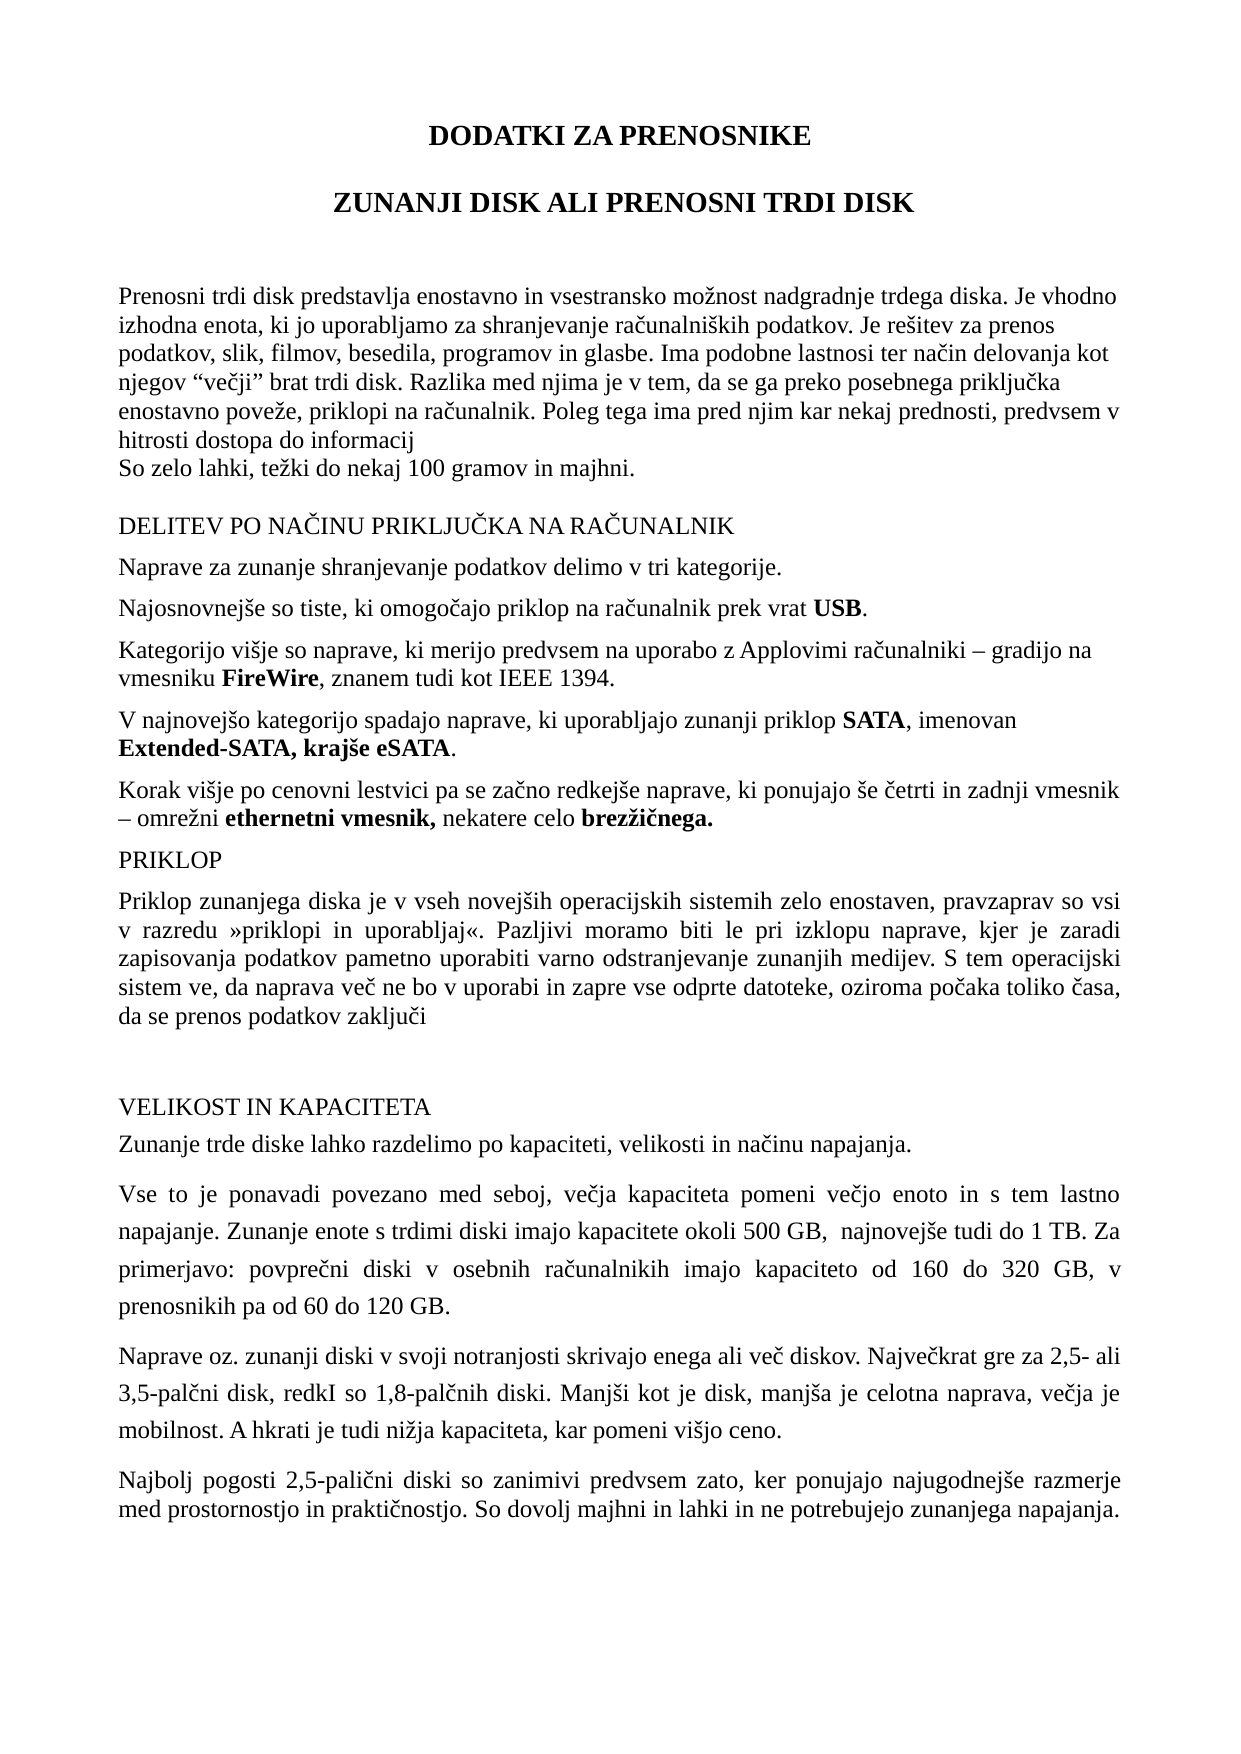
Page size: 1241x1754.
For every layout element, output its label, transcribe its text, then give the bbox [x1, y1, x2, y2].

text Naprave oz. zunanji diski v svoji notranjosti skrivajo enega ali več diskov. Največkrat gre za 2,5- ali 3,5-palčni disk, redkI so 1,8-palčnih diski. Manjši kot je disk, manjša je celotna naprava, večja je mobilnost. A hkrati je tudi nižja kapaciteta, kar pomeni višjo ceno. [118, 1341, 1122, 1444]
text V najnovejšo kategorijo spadajo naprave, ki uporabljajo zunanji priklop SATA, imenovan Extended-SATA, krajše eSATA. [118, 705, 1122, 762]
text ZUNANJI DISK ALI PRENOSNI TRDI DISK [118, 185, 1122, 219]
text PRIKLOP [118, 845, 1122, 873]
text Vse to je ponavadi povezano med seboj, večja kapaciteta pomeni večjo enoto in s tem lastno napajanje. Zunanje enote s trdimi diski imajo kapacitete okoli 500 GB, najnovejše tudi do 1 TB. Za primerjavo: povprečni diski v osebnih računalnikih imajo kapaciteto od 160 do 320 GB, v prenosnikih pa od 60 do 120 GB. [118, 1179, 1122, 1320]
text DODATKI ZA PRENOSNIKE [118, 118, 1122, 152]
text Korak višje po cenovni lestvici pa se začno redkejše naprave, ki ponujajo še četrti in zadnji vmesnik – omrežni ethernetni vmesnik, nekatere celo brezžičnega. [118, 775, 1122, 832]
text VELIKOST IN KAPACITETA Zunanje trde diske lahko razdelimo po kapaciteti, velikosti in načinu napajanja. [118, 1092, 1122, 1158]
text So zelo lahki, težki do nekaj 100 gramov in majhni. [118, 453, 1122, 482]
text Najosnovnejše so tiste, ki omogočajo priklop na računalnik prek vrat USB. [118, 593, 1122, 622]
text Najbolj pogosti 2,5-palični diski so zanimivi predvsem zato, ker ponujajo najugodnejše razmerje med prostornostjo in praktičnostjo. So dovolj majhni in lahki in ne potrebujejo zunanjega napajanja. [118, 1465, 1122, 1523]
text DELITEV PO NAČINU PRIKLJUČKA NA RAČUNALNIK [118, 511, 1122, 540]
text Prenosni trdi disk predstavlja enostavno in vsestransko možnost nadgradnje trdega diska. Je vhodno izhodna enota, ki jo uporabljamo za shranjevanje računalniških podatkov. Je rešitev za prenos podatkov, slik, filmov, besedila, programov in glasbe. Ima podobne lastnosi ter način delovanja kot njegov “večji” brat trdi disk. Razlika med njima je v tem, da se ga preko posebnega priključka enostavno poveže, priklopi na računalnik. Poleg tega ima pred njim kar nekaj prednosti, predvsem v hitrosti dostopa do informacij [118, 281, 1122, 453]
text Naprave za zunanje shranjevanje podatkov delimo v tri kategorije. [118, 552, 1122, 581]
text Kategorijo višje so naprave, ki merijo predvsem na uporabo z Applovimi računalniki – gradijo na vmesniku FireWire, znanem tudi kot IEEE 1394. [118, 635, 1122, 692]
text Priklop zunanjega diska je v vseh novejših operacijskih sistemih zelo enostaven, pravzaprav so vsi v razredu »priklopi in uporabljaj«. Pazljivi moramo biti le pri izklopu naprave, kjer je zaradi zapisovanja podatkov pametno uporabiti varno odstranjevanje zunanjih medijev. S tem operacijski sistem ve, da naprava več ne bo v uporabi in zapre vse odprte datoteke, oziroma počaka toliko časa, da se prenos podatkov zaključi [118, 886, 1122, 1030]
